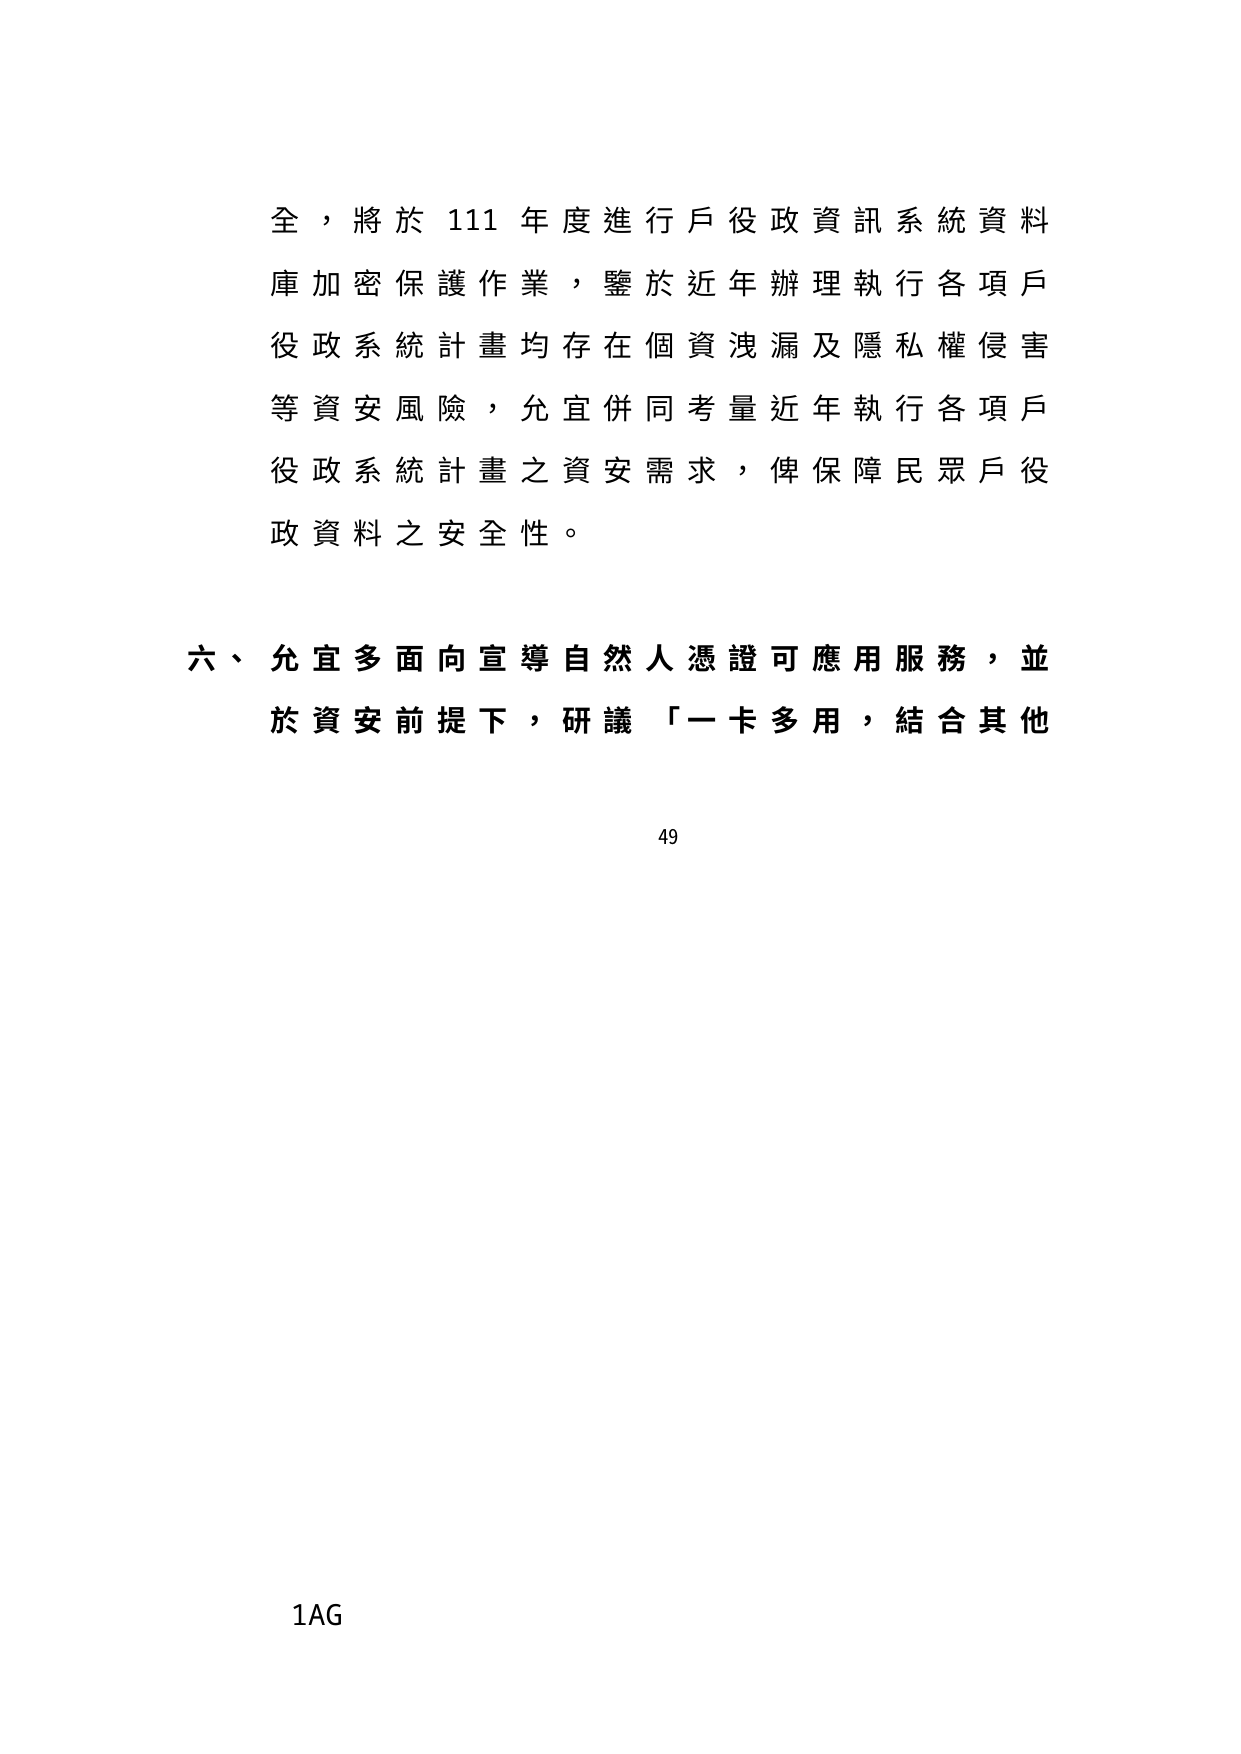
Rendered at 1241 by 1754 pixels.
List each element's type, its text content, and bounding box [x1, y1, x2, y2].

text 六、允宜多面向宣導自然人憑證可應用服務，並於資安前提下，研議「一卡多用，結合其他 [181, 615, 1056, 740]
text 全，將於111年度進行戶役政資訊系統資料庫加密保護作業，鑒於近年辦理執行各項戶役政系統計畫均存在個資洩漏及隱私權侵害等資安風險，允宜併同考量近年執行各項戶役政系統計畫之資安需求，俾保障民眾戶役政資料之安全性。 [240, 177, 1056, 552]
